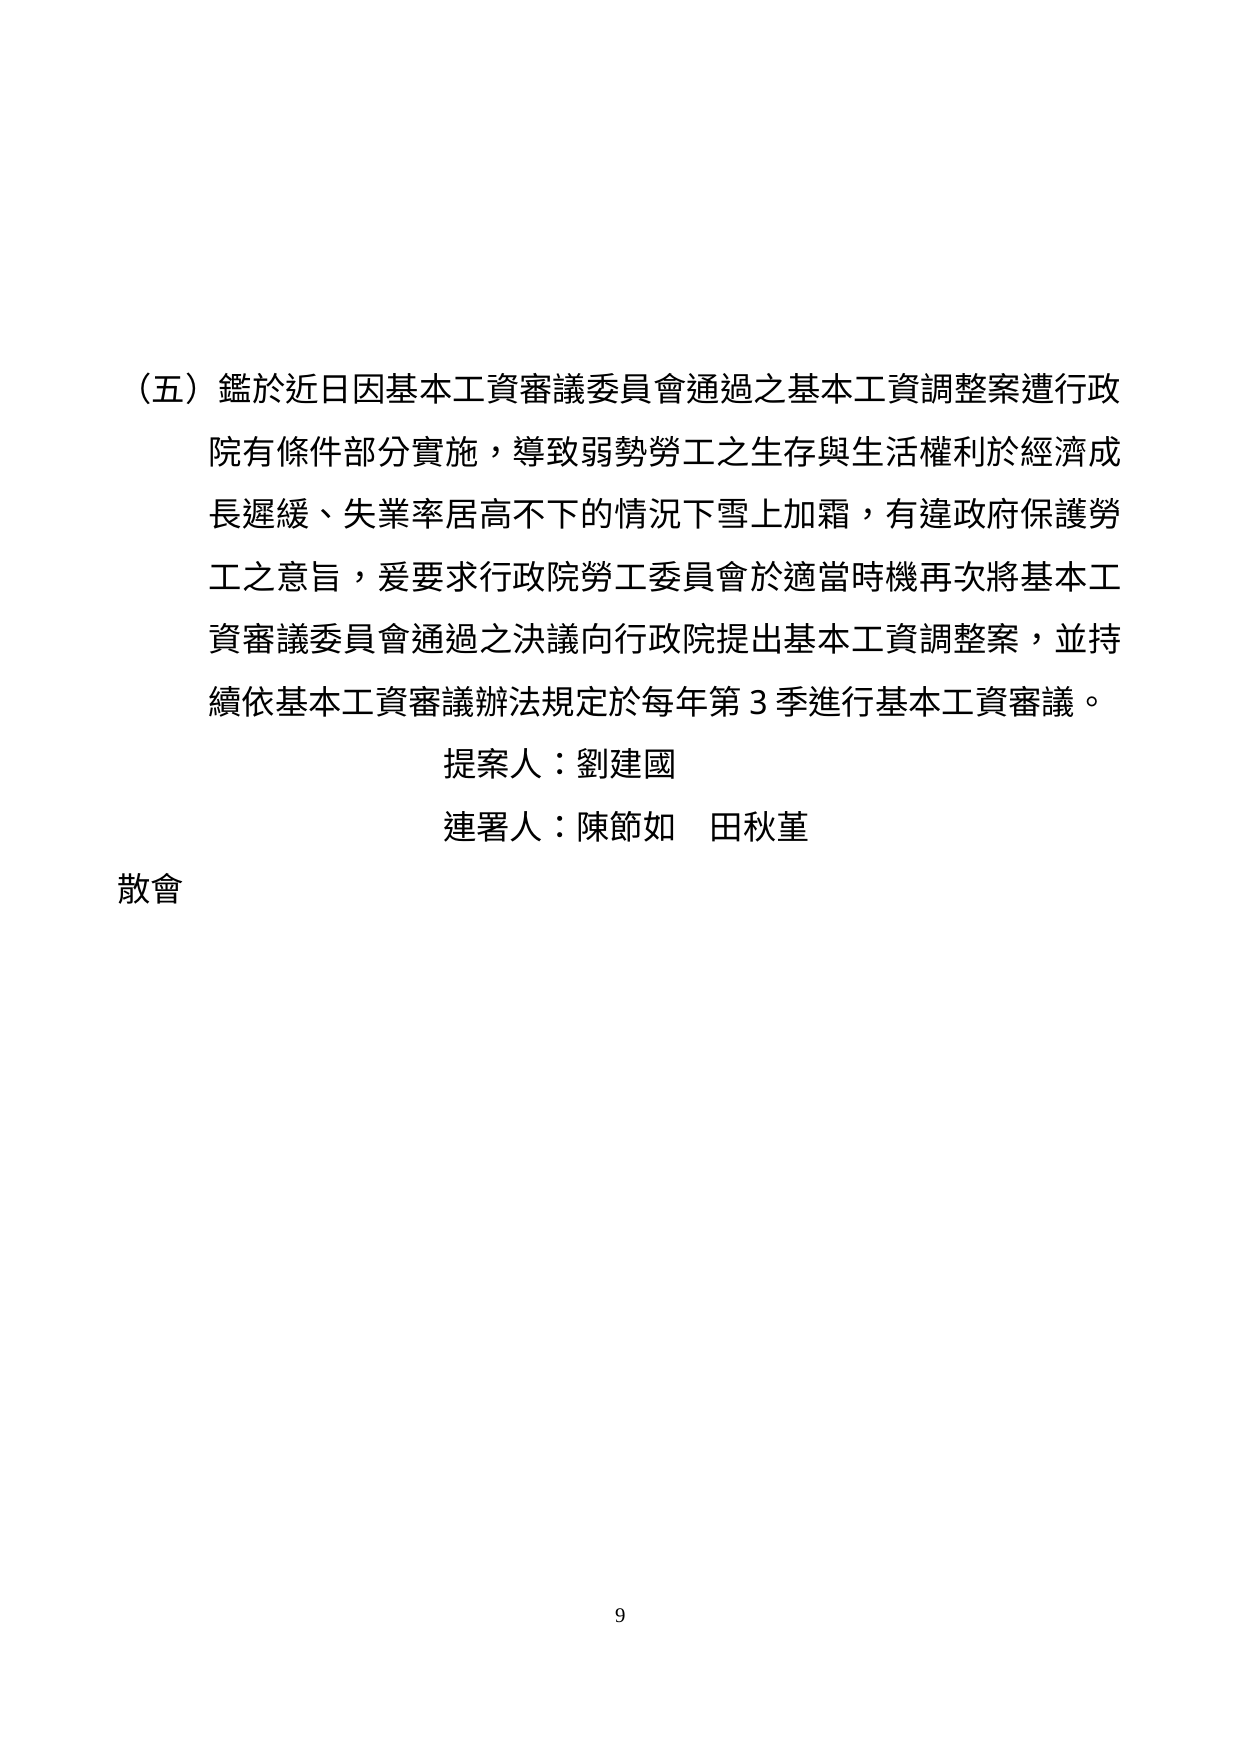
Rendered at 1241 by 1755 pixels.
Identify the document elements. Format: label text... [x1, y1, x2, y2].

text 散會 [117, 846, 1122, 908]
text 提案人：劉建國 [118, 721, 1122, 783]
text 連署人：陳節如 田秋堇 [118, 783, 1122, 846]
text （五）鑑於近日因基本工資審議委員會通過之基本工資調整案遭行政院有條件部分實施，導致弱勢勞工之生存與生活權利於經濟成長遲緩、失業率居高不下的情況下雪上加霜，有違政府保護勞工之意旨，爰要求行政院勞工委員會於適當時機再次將基本工資審議委員會通過之決議向行政院提出基本工資調整案，並持續依基本工資審議辦法規定於每年第3季進行基本工資審議。 [118, 346, 1122, 721]
